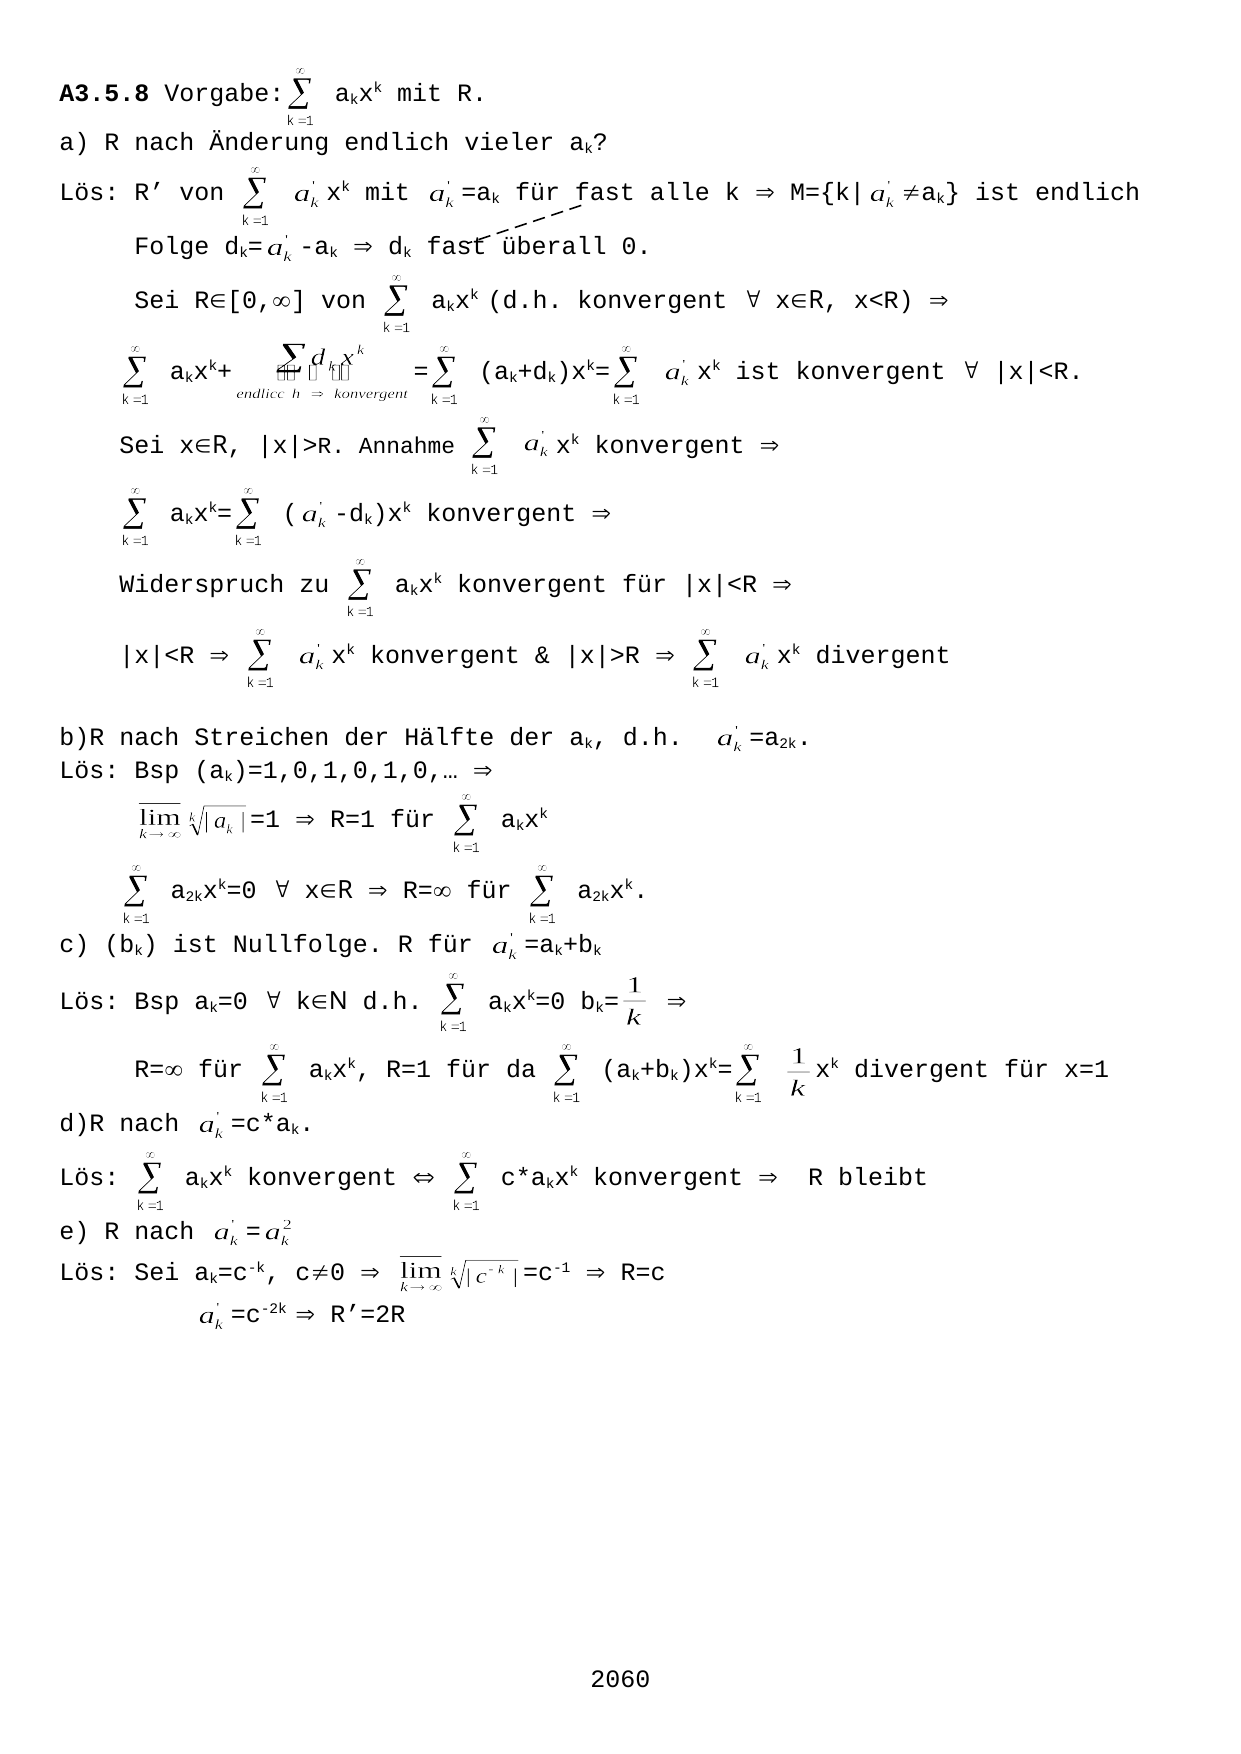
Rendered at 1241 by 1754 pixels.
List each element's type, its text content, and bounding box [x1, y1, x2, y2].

text a) R nach Änderung endlich vieler ak? [59, 130, 1181, 158]
text akxk+=(ak+dk)xk=xk ist konvergent  |x|<R. [59, 337, 1181, 408]
text Sei R[0,] von akxk (d.h. konvergent  xR, x<R)  [59, 266, 1181, 337]
text Sei xR, |x|>R. Annahme xk konvergent  [59, 408, 1181, 479]
text a2kxk=0  xR  R= für a2kxk. [59, 856, 1181, 927]
text Lös: akxk konvergent  c*akxk konvergent  R bleibt e) R nach = [59, 1143, 1181, 1251]
text R= für akxk, R=1 für da (ak+bk)xk=xk divergent für x=1 [59, 1035, 1181, 1106]
text c) (bk) ist Nullfolge. R für =ak+bk [59, 927, 1181, 964]
text b)R nach Streichen der Hälfte der ak, d.h. =a2k. [59, 720, 1181, 757]
text A3.5.8 Vorgabe:akxk mit R. [59, 59, 1181, 130]
text Widerspruch zu akxk konvergent für |x|<R  [59, 550, 1181, 621]
text |x|<R  xk konvergent & |x|>R  xk divergent [59, 621, 1181, 692]
text Lös: Bsp (ak)=1,0,1,0,1,0,…  [59, 757, 1181, 786]
text Lös: Bsp ak=0  kN d.h. akxk=0 bk=  [59, 964, 1181, 1035]
text akxk=(-dk)xk konvergent  [59, 479, 1181, 550]
text =1  R=1 für akxk [59, 786, 1181, 856]
text =c-2k  R’=2R [59, 1297, 1181, 1334]
text Lös: R’ von xk mit =ak für fast alle k  M={k|ak} ist endlich Folge dk=-ak  dk fast überall 0. [59, 158, 1181, 266]
text d)R nach =c*ak. [59, 1106, 1181, 1143]
text Lös: Sei ak=c-k, c0  =c-1  R=c [59, 1251, 1181, 1297]
